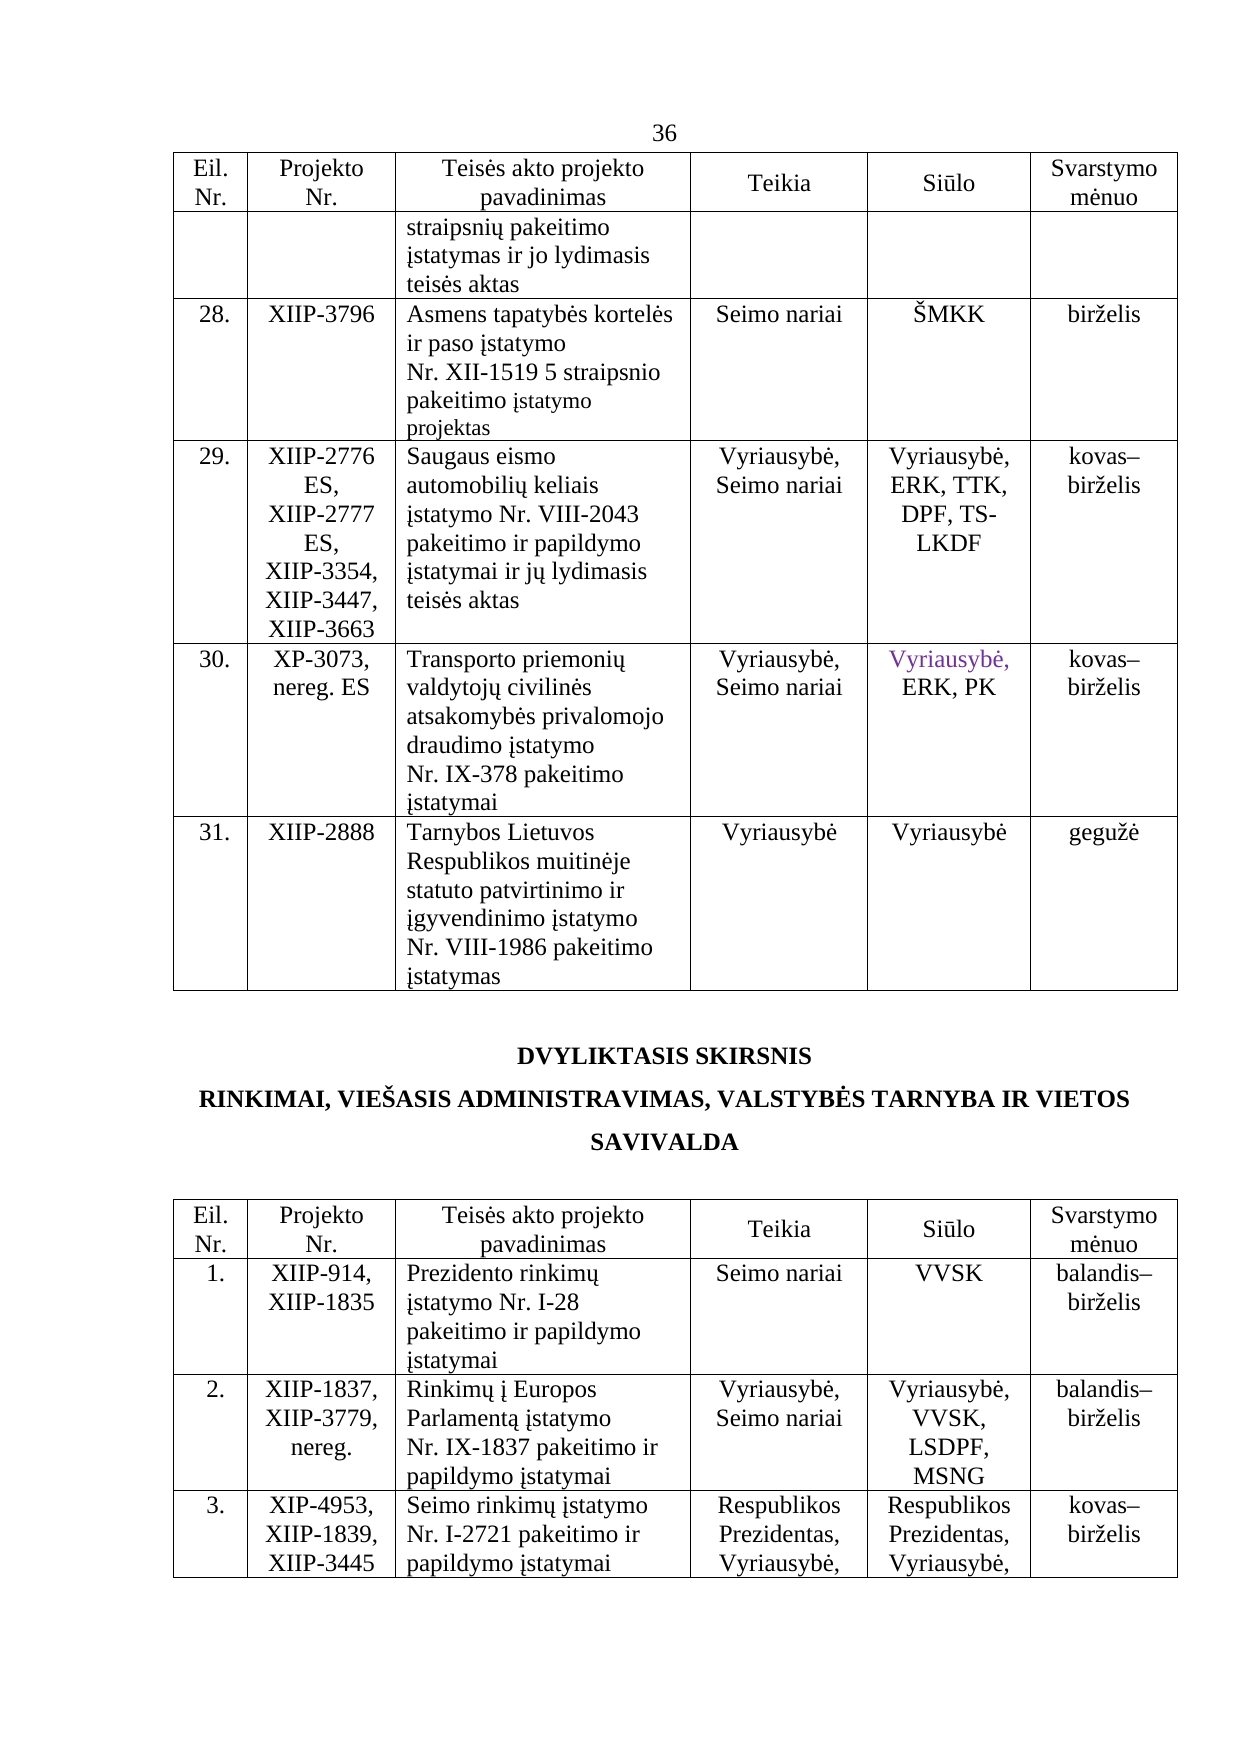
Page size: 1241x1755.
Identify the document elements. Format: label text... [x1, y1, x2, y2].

table_cell Asmens tapatybės kortelės ir paso įstatymo Nr. XII-1519 5 straipsnio pakeitimo įstatymo projektas [396, 299, 690, 440]
table_header Svarstymo mėnuo [1031, 153, 1177, 211]
table_cell XIIP-2776 ES, XIIP-2777 ES, XIIP-3354, XIIP-3447, XIIP-3663 [248, 441, 395, 643]
table_header Teikia [691, 153, 867, 211]
table_cell Vyriausybė [691, 817, 867, 990]
table_header Eil. Nr. [174, 153, 247, 211]
table_cell Vyriausybė, ERK, PK [868, 644, 1030, 816]
table_cell Prezidento rinkimų įstatymo Nr. I-28 pakeitimo ir papildymo įstatymai [396, 1259, 690, 1373]
table_header Projekto Nr. [248, 153, 395, 211]
table_cell 29. [174, 441, 247, 643]
table_cell Tarnybos Lietuvos Respublikos muitinėje statuto patvirtinimo ir įgyvendinimo įstatymo Nr. VIII-1986 pakeitimo įstatymas [396, 817, 690, 990]
table_cell Respublikos Prezidentas, Vyriausybė, [691, 1491, 867, 1577]
table_cell XIIP-1837, XIIP-3779, nereg. [248, 1375, 395, 1489]
table_cell [174, 212, 247, 298]
table_cell 30. [174, 644, 247, 816]
table_cell 31. [174, 817, 247, 990]
table_cell Saugaus eismo automobilių keliais įstatymo Nr. VIII-2043 pakeitimo ir papildymo įstatymai ir jų lydimasis teisės aktas [396, 441, 690, 643]
table_header Eil. Nr. [174, 1200, 247, 1257]
table_cell XIIP-914, XIIP-1835 [248, 1259, 395, 1373]
table_cell Vyriausybė, Seimo nariai [691, 441, 867, 643]
table_cell XIP-4953, XIIP-1839, XIIP-3445 [248, 1491, 395, 1577]
table_cell balandis– birželis [1031, 1259, 1177, 1373]
table_cell XIIP-2888 [248, 817, 395, 990]
table_cell ŠMKK [868, 299, 1030, 440]
table_header Teisės akto projekto pavadinimas [396, 153, 690, 211]
table_cell XP-3073, nereg. ES [248, 644, 395, 816]
table_cell Rinkimų į Europos Parlamentą įstatymo Nr. IX-1837 pakeitimo ir papildymo įstatymai [396, 1375, 690, 1489]
table_cell birželis [1031, 299, 1177, 440]
table_cell kovas– birželis [1031, 644, 1177, 816]
table_cell Seimo nariai [691, 1259, 867, 1373]
table_cell Vyriausybė, Seimo nariai [691, 1375, 867, 1489]
table_cell Respublikos Prezidentas, Vyriausybė, [868, 1491, 1030, 1577]
table_header Teikia [691, 1200, 867, 1257]
table_cell 1. [174, 1259, 247, 1373]
table_cell Vyriausybė, ERK, TTK, DPF, TS-LKDF [868, 441, 1030, 643]
table_cell XIIP-3796 [248, 299, 395, 440]
table_cell Seimo nariai [691, 299, 867, 440]
table_cell Transporto priemonių valdytojų civilinės atsakomybės privalomojo draudimo įstatymo Nr. IX-378 pakeitimo įstatymai [396, 644, 690, 816]
table_header Svarstymo mėnuo [1031, 1200, 1177, 1257]
table_cell Vyriausybė [868, 817, 1030, 990]
table_header Siūlo [868, 153, 1030, 211]
table_cell Seimo rinkimų įstatymo Nr. I-2721 pakeitimo ir papildymo įstatymai [396, 1491, 690, 1577]
table_cell VVSK [868, 1259, 1030, 1373]
table_cell 2. [174, 1375, 247, 1489]
table_cell balandis– birželis [1031, 1375, 1177, 1489]
table_cell straipsnių pakeitimo įstatymas ir jo lydimasis teisės aktas [396, 212, 690, 298]
table_header Teisės akto projekto pavadinimas [396, 1200, 690, 1257]
table_cell kovas– birželis [1031, 1491, 1177, 1577]
table_cell [868, 212, 1030, 298]
table_cell [691, 212, 867, 298]
text RINKIMAI, VIEŠASIS ADMINISTRAVIMAS, VALSTYBĖS TARNYBA IR VIETOS SAVIVALDA [177, 1084, 1152, 1156]
table_cell [248, 212, 395, 298]
table_header Projekto Nr. [248, 1200, 395, 1257]
table_cell kovas– birželis [1031, 441, 1177, 643]
table_cell 3. [174, 1491, 247, 1577]
table_cell Vyriausybė, Seimo nariai [691, 644, 867, 816]
table_cell [1031, 212, 1177, 298]
text DVYLIKTASIS SKIRSNIS [177, 1041, 1152, 1069]
table_cell gegužė [1031, 817, 1177, 990]
table_header Siūlo [868, 1200, 1030, 1257]
table_cell 28. [174, 299, 247, 440]
table_cell Vyriausybė, VVSK, LSDPF, MSNG [868, 1375, 1030, 1489]
